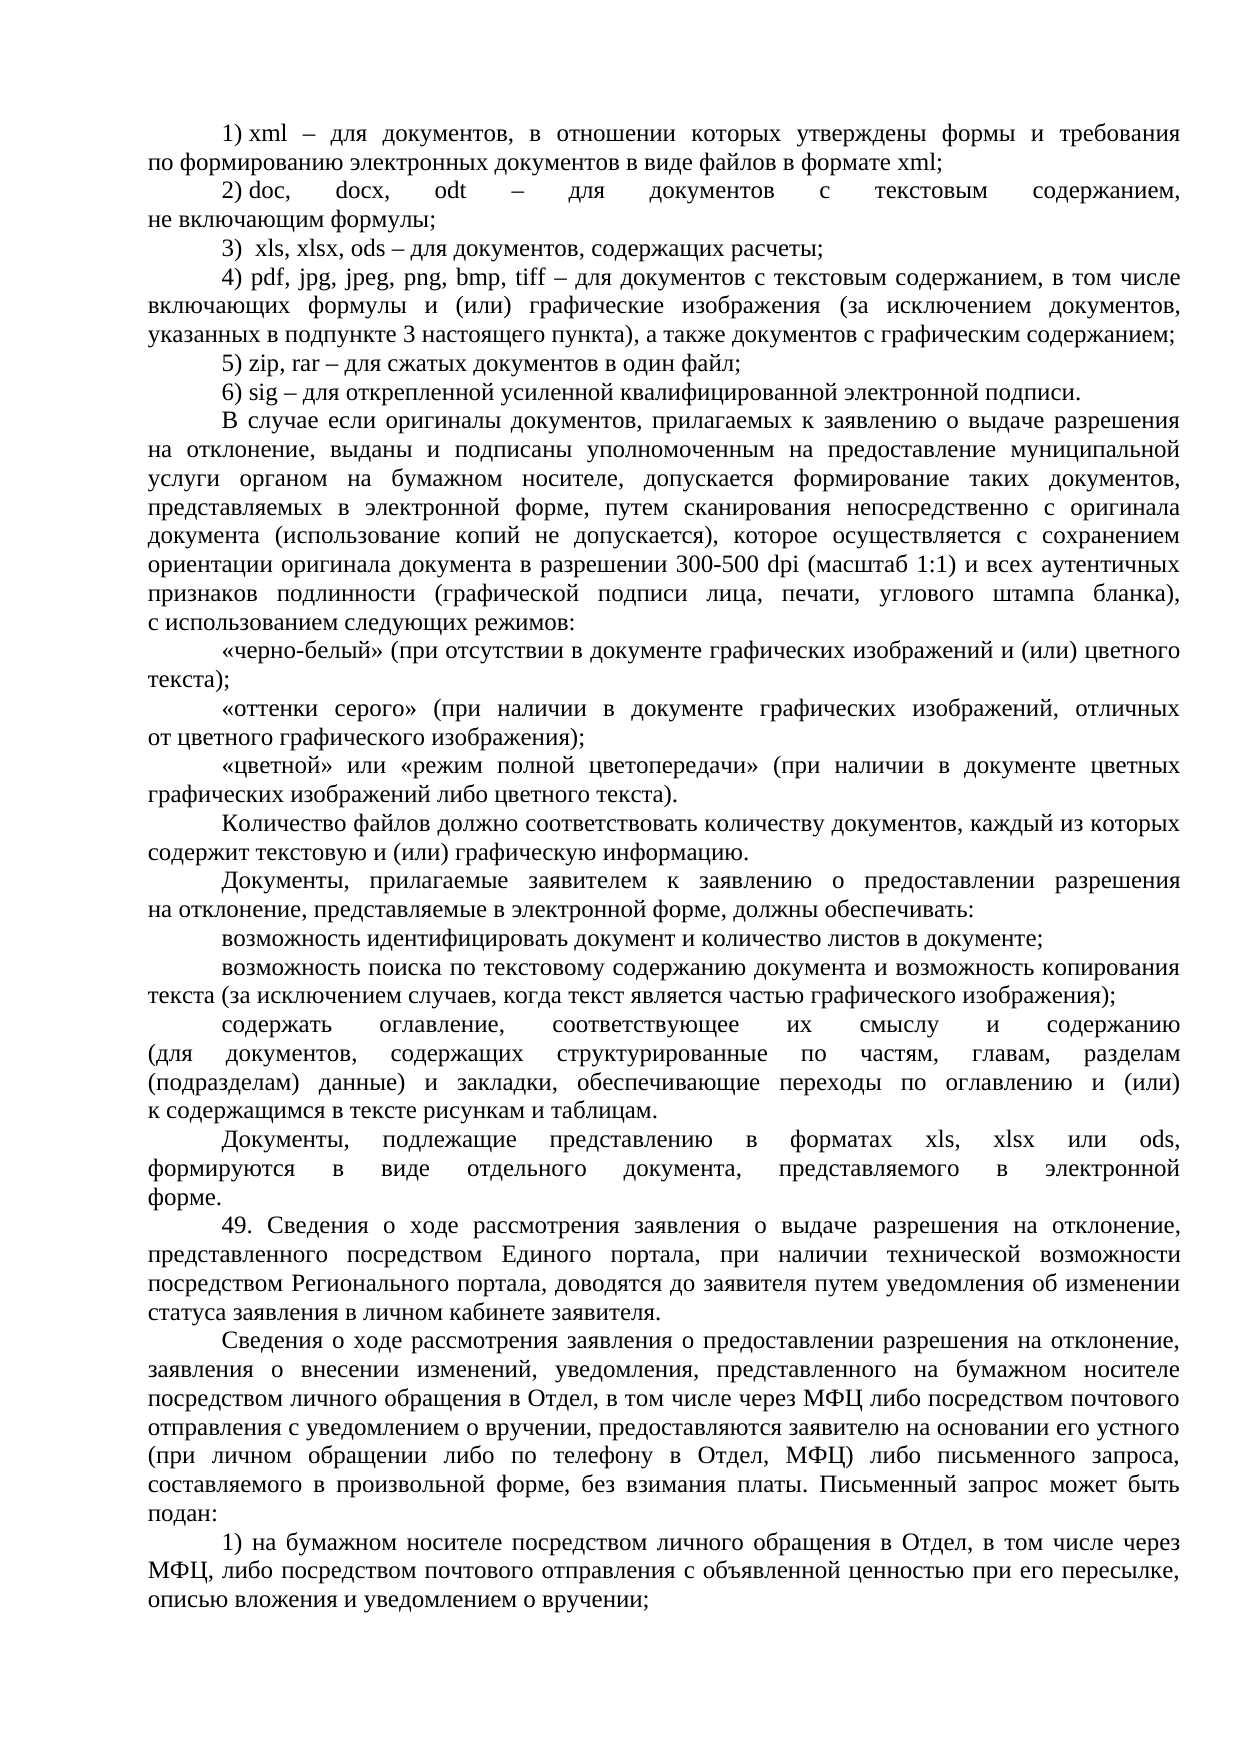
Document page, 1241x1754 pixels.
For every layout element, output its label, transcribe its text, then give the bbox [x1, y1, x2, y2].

text возможность идентифицировать документ и количество листов в документе; [148, 923, 1181, 952]
text Документы, прилагаемые заявителем к заявлению о предоставлении разрешения на отклонение, представляемые в электронной форме, должны обеспечивать: [148, 866, 1181, 923]
text «черно-белый» (при отсутствии в документе графических изображений и (или) цветного текста); [148, 636, 1181, 693]
text Документы, подлежащие представлению в форматах xls, xlsx или ods, формируются в виде отдельного документа, представляемого в электронной форме. [148, 1124, 1181, 1211]
text В случае если оригиналы документов, прилагаемых к заявлению о выдаче разрешения на отклонение, выданы и подписаны уполномоченным на предоставление муниципальной услуги органом на бумажном носителе, допускается формирование таких документов, представляемых в электронной форме, путем сканирования непосредственно с оригинала документа (использование копий не допускается), которое осуществляется с сохранением ориентации оригинала документа в разрешении 300-500 dpi (масштаб 1:1) и всех аутентичных признаков подлинности (графической подписи лица, печати, углового штампа бланка), с использованием следующих режимов: [148, 406, 1181, 636]
text 49. Сведения о ходе рассмотрения заявления о выдаче разрешения на отклонение, представленного посредством Единого портала, при наличии технической возможности посредством Регионального портала, доводятся до заявителя путем уведомления об изменении статуса заявления в личном кабинете заявителя. [148, 1211, 1181, 1326]
text 3) xls, xlsx, ods – для документов, содержащих расчеты; [148, 233, 1181, 262]
text «цветной» или «режим полной цветопередачи» (при наличии в документе цветных графических изображений либо цветного текста). [148, 751, 1181, 808]
text 1) на бумажном носителе посредством личного обращения в Отдел, в том числе через МФЦ, либо посредством почтового отправления с объявленной ценностью при его пересылке, описью вложения и уведомлением о вручении; [148, 1527, 1181, 1613]
text 5) zip, rar – для сжатых документов в один файл; [148, 348, 1181, 377]
text 1) xml – для документов, в отношении которых утверждены формы и требования по формированию электронных документов в виде файлов в формате xml; [148, 118, 1181, 176]
text возможность поиска по текстовому содержанию документа и возможность копирования текста (за исключением случаев, когда текст является частью графического изображения); [148, 952, 1181, 1009]
text Сведения о ходе рассмотрения заявления о предоставлении разрешения на отклонение, заявления о внесении изменений, уведомления, представленного на бумажном носителе посредством личного обращения в Отдел, в том числе через МФЦ либо посредством почтового отправления с уведомлением о вручении, предоставляются заявителю на основании его устного (при личном обращении либо по телефону в Отдел, МФЦ) либо письменного запроса, составляемого в произвольной форме, без взимания платы. Письменный запрос может быть подан: [148, 1326, 1181, 1527]
text 6) sig – для открепленной усиленной квалифицированной электронной подписи. [148, 377, 1181, 406]
text 2) doc, docx, odt – для документов с текстовым содержанием, не включающим формулы; [148, 176, 1181, 233]
text содержать оглавление, соответствующее их смыслу и содержанию (для документов, содержащих структурированные по частям, главам, разделам (подразделам) данные) и закладки, обеспечивающие переходы по оглавлению и (или) к содержащимся в тексте рисункам и таблицам. [148, 1009, 1181, 1124]
text «оттенки серого» (при наличии в документе графических изображений, отличных от цветного графического изображения); [148, 693, 1181, 751]
text Количество файлов должно соответствовать количеству документов, каждый из которых содержит текстовую и (или) графическую информацию. [148, 808, 1181, 866]
text 4) pdf, jpg, jpeg, png, bmp, tiff – для документов с текстовым содержанием, в том числе включающих формулы и (или) графические изображения (за исключением документов, указанных в подпункте 3 настоящего пункта), а также документов с графическим содержанием; [148, 262, 1181, 348]
